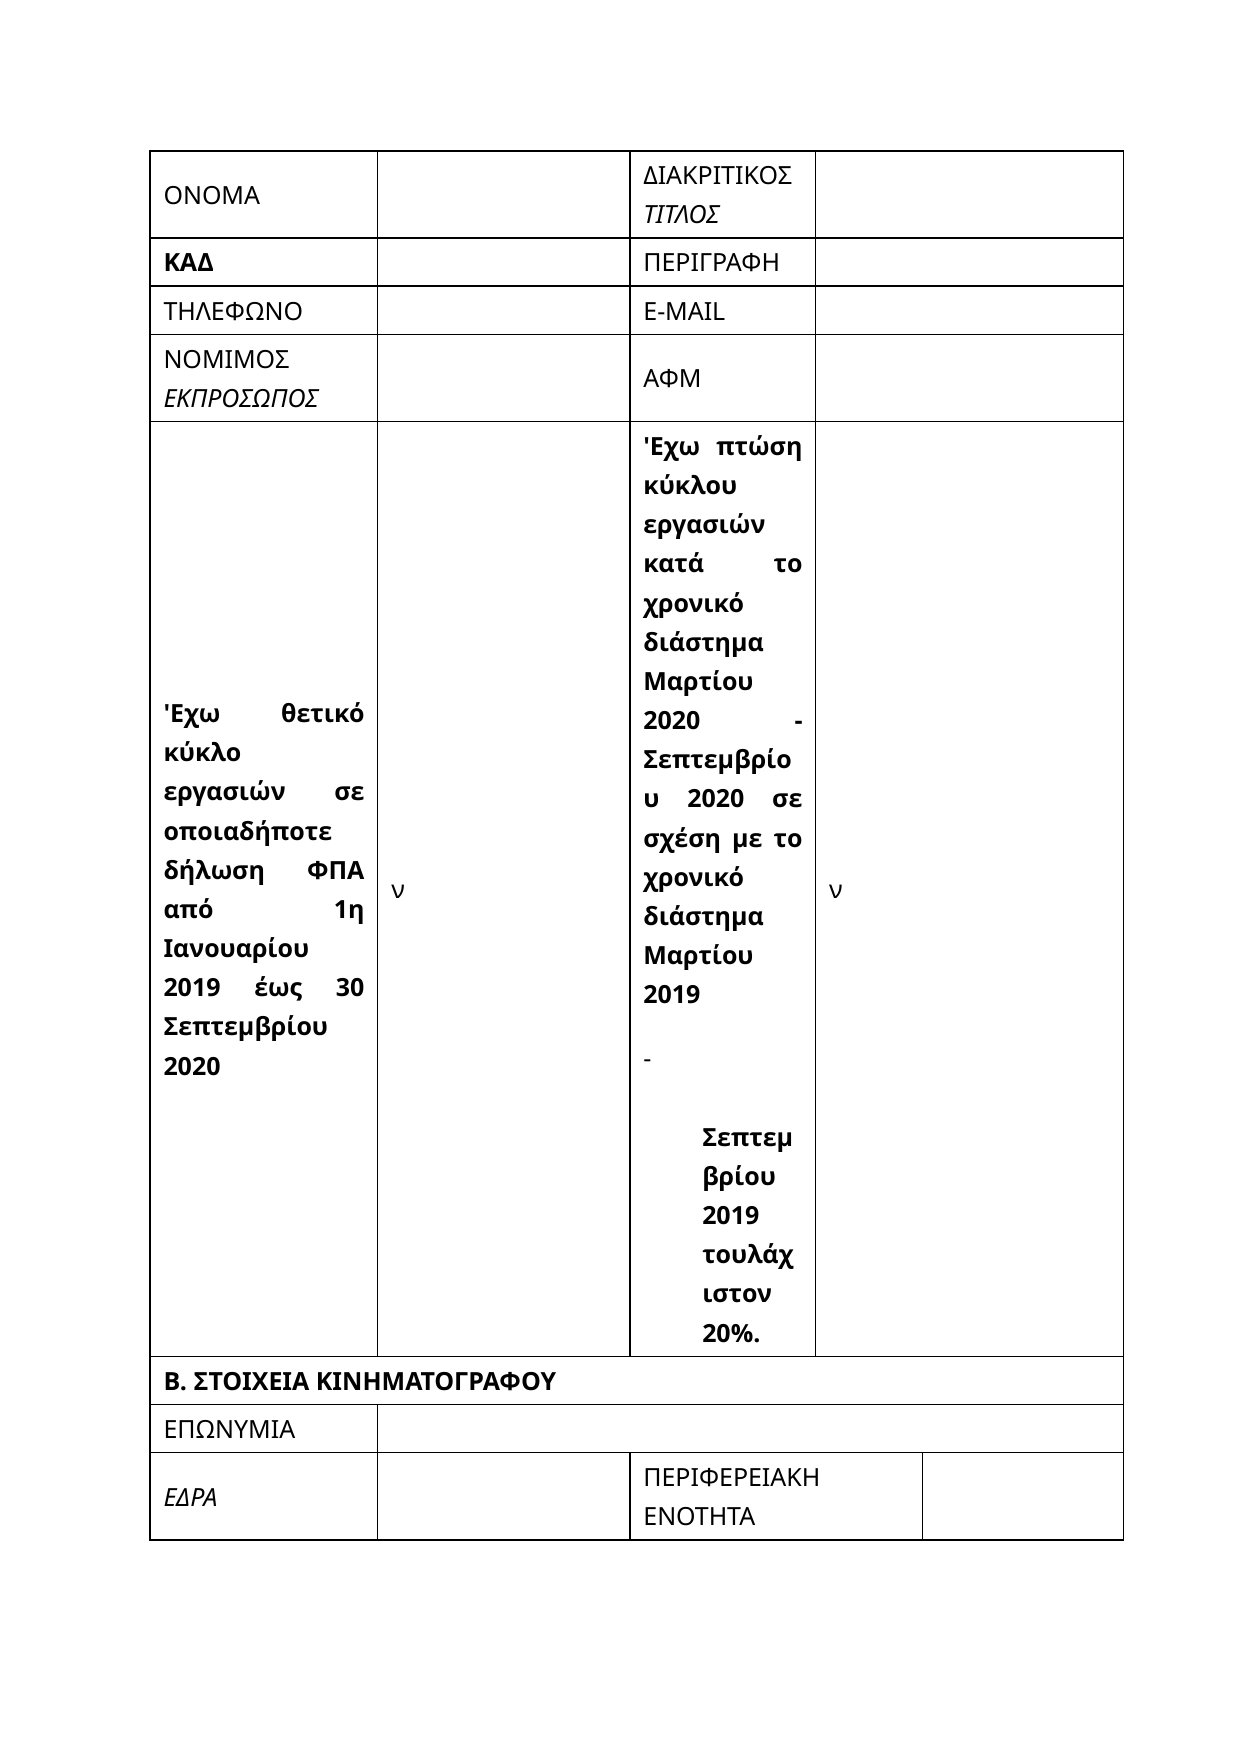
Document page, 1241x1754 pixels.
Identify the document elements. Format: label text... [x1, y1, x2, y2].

table_cell ΤΗΛΕΦΩΝΟ [151, 287, 377, 333]
table_cell ν [378, 422, 629, 1356]
table_cell [378, 1453, 629, 1539]
table_cell [816, 287, 1123, 333]
table_cell ΑΦΜ [631, 335, 815, 421]
table_cell 'Εχω πτώση κύκλου εργασιών κατά το χρονικό διάστημα Μαρτίου 2020 - Σεπτεμβρίου 2020 σε σχέση με το χρονικό διάστημα Μαρτίου 2019 - Σεπτεμβρίου 2019 τουλάχιστον 20%. [631, 422, 815, 1356]
table_cell 'Εχω θετικό κύκλο εργασιών σε οποιαδήποτε δήλωση ΦΠΑ από 1η Ιανουαρίου 2019 έως 30 Σεπτεμβρίου 2020 [151, 422, 377, 1356]
table_cell [816, 239, 1123, 285]
table_cell ΠΕΡΙΓΡΑΦΗ [631, 239, 815, 285]
table_cell ΟΝΟΜΑ [151, 152, 377, 237]
table_cell [816, 335, 1123, 421]
table_cell [923, 1453, 1123, 1539]
table_cell [816, 152, 1123, 237]
table_cell ΕΠΩΝΥΜΙΑ [151, 1405, 377, 1452]
table_cell ΕΔΡΑ [151, 1453, 377, 1539]
table_cell Β. ΣΤΟΙΧΕΙΑ ΚΙΝΗΜΑΤΟΓΡΑΦΟΥ [151, 1357, 1123, 1404]
table_cell [378, 152, 629, 237]
table_cell [378, 335, 629, 421]
table_cell ΝΟΜΙΜΟΣ ΕΚΠΡΟΣΩΠΟΣ [151, 335, 377, 421]
table_cell ΚΑΔ [151, 239, 377, 285]
table_cell ΔΙΑΚΡΙΤΙΚΟΣ ΤΙΤΛΟΣ [631, 152, 815, 237]
table_cell [378, 1405, 1123, 1452]
table_cell ΠΕΡΙΦΕΡΕΙΑΚΗ ΕΝΟΤΗΤΑ [631, 1453, 922, 1539]
table_cell [378, 239, 629, 285]
table_cell [378, 287, 629, 333]
table_cell ν [816, 422, 1123, 1356]
table_cell E-MAIL [631, 287, 815, 333]
